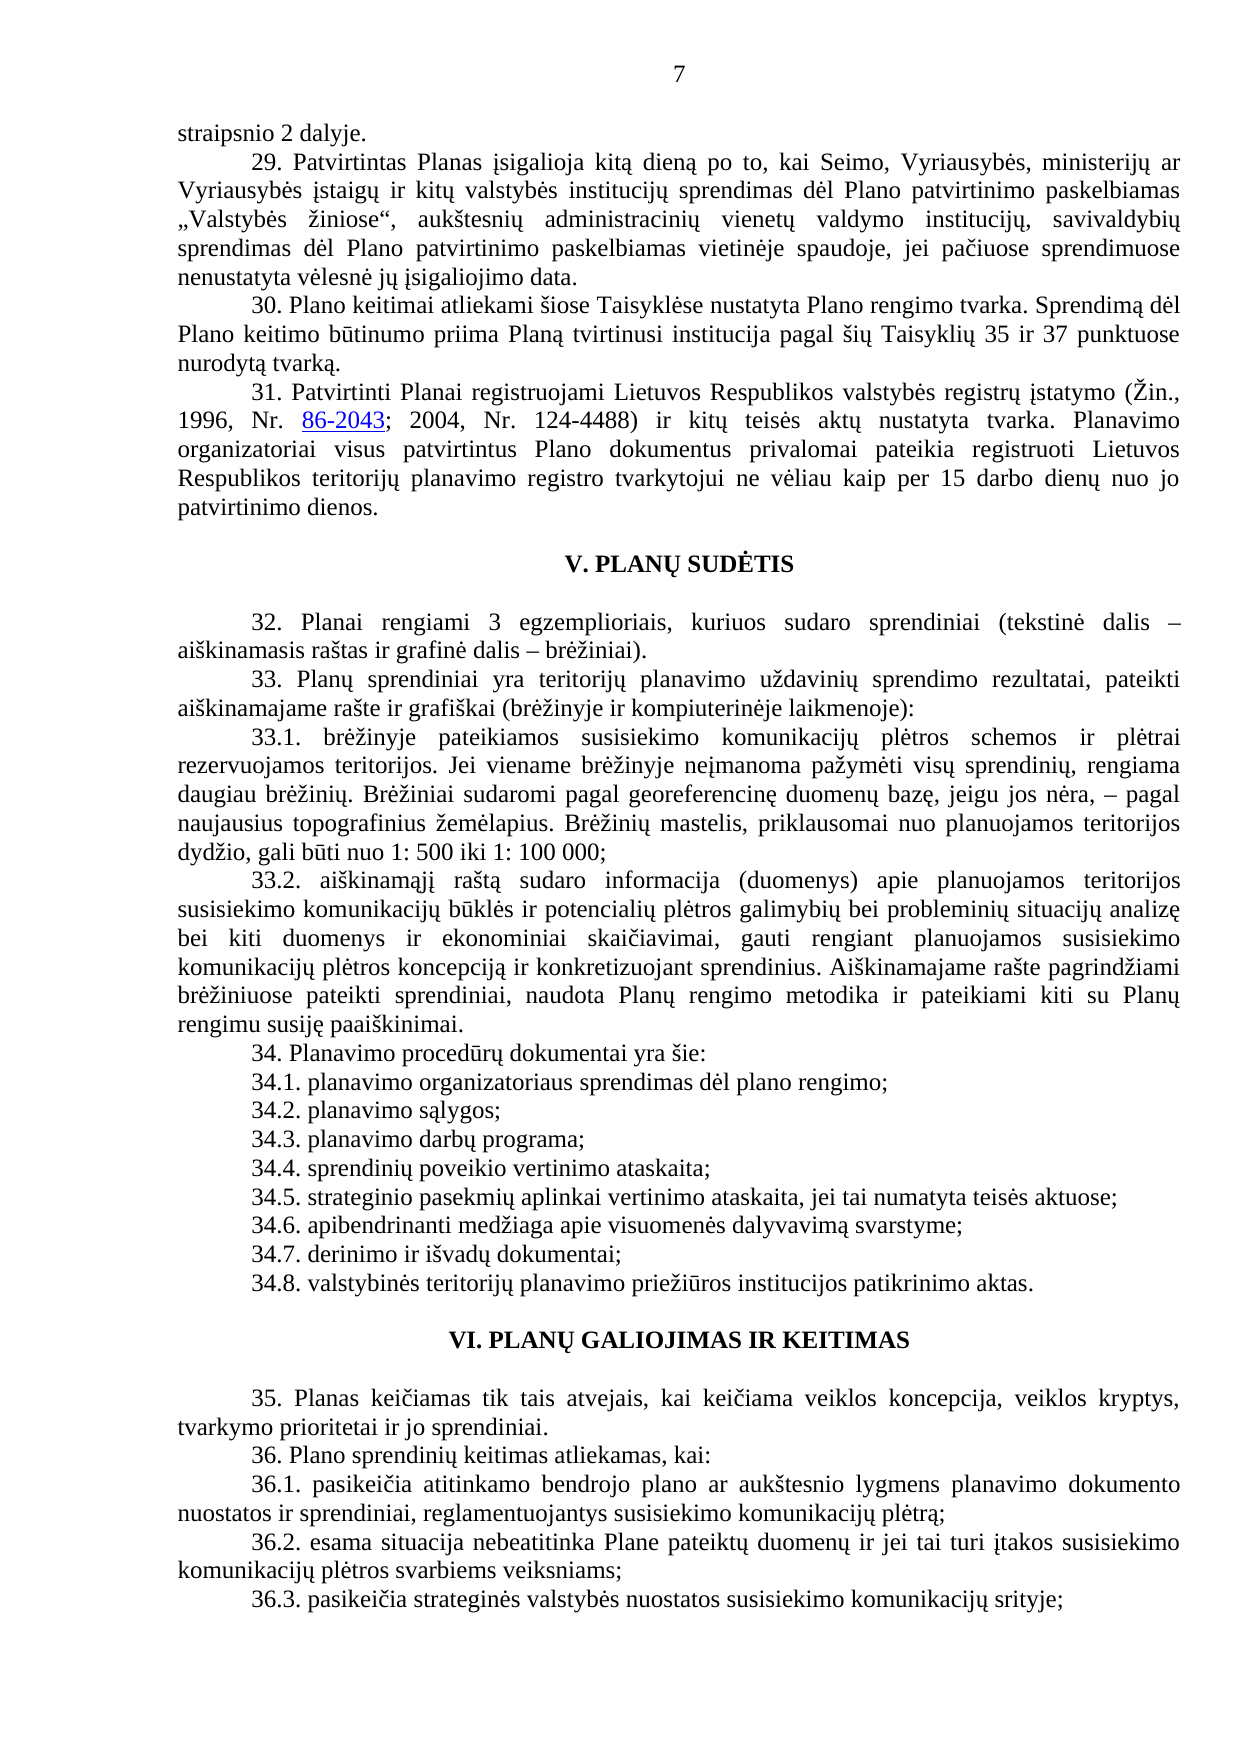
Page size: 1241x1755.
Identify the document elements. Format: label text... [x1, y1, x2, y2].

text 33. Planų sprendiniai yra teritorijų planavimo uždavinių sprendimo rezultatai, pateikti aiškinamajame rašte ir grafiškai (brėžinyje ir kompiuterinėje laikmenoje): [177, 664, 1181, 722]
text 36.1. pasikeičia atitinkamo bendrojo plano ar aukštesnio lygmens planavimo dokumento nuostatos ir sprendiniai, reglamentuojantys susisiekimo komunikacijų plėtrą; [177, 1469, 1181, 1527]
text 34.2. planavimo sąlygos; [177, 1096, 1181, 1124]
text 33.2. aiškinamąjį raštą sudaro informacija (duomenys) apie planuojamos teritorijos susisiekimo komunikacijų būklės ir potencialių plėtros galimybių bei probleminių situacijų analizę bei kiti duomenys ir ekonominiai skaičiavimai, gauti rengiant planuojamos susisiekimo komunikacijų plėtros koncepciją ir konkretizuojant sprendinius. Aiškinamajame rašte pagrindžiami brėžiniuose pateikti sprendiniai, naudota Planų rengimo metodika ir pateikiami kiti su Planų rengimu susiję paaiškinimai. [177, 866, 1181, 1038]
text 31. Patvirtinti Planai registruojami Lietuvos Respublikos valstybės registrų įstatymo (Žin., 1996, Nr. 86-2043; 2004, Nr. 124-4488) ir kitų teisės aktų nustatyta tvarka. Planavimo organizatoriai visus patvirtintus Plano dokumentus privalomai pateikia registruoti Lietuvos Respublikos teritorijų planavimo registro tvarkytojui ne vėliau kaip per 15 darbo dienų nuo jo patvirtinimo dienos. [177, 377, 1181, 521]
text 36. Plano sprendinių keitimas atliekamas, kai: [177, 1441, 1181, 1469]
text 34.1. planavimo organizatoriaus sprendimas dėl plano rengimo; [177, 1067, 1181, 1096]
text 34.8. valstybinės teritorijų planavimo priežiūros institucijos patikrinimo aktas. [177, 1268, 1181, 1297]
text 34.5. strateginio pasekmių aplinkai vertinimo ataskaita, jei tai numatyta teisės aktuose; [177, 1182, 1181, 1211]
text 34.7. derinimo ir išvadų dokumentai; [177, 1239, 1181, 1268]
text VI. PLANŲ GALIOJIMAS IR KEITIMAS [177, 1326, 1181, 1354]
text 36.3. pasikeičia strateginės valstybės nuostatos susisiekimo komunikacijų srityje; [177, 1584, 1181, 1613]
text 34.6. apibendrinanti medžiaga apie visuomenės dalyvavimą svarstyme; [177, 1211, 1181, 1239]
text 33.1. brėžinyje pateikiamos susisiekimo komunikacijų plėtros schemos ir plėtrai rezervuojamos teritorijos. Jei viename brėžinyje neįmanoma pažymėti visų sprendinių, rengiama daugiau brėžinių. Brėžiniai sudaromi pagal georeferencinę duomenų bazę, jeigu jos nėra, – pagal naujausius topografinius žemėlapius. Brėžinių mastelis, priklausomai nuo planuojamos teritorijos dydžio, gali būti nuo 1: 500 iki 1: 100 000; [177, 722, 1181, 866]
text straipsnio 2 dalyje. [177, 118, 1181, 147]
text V. PLANŲ SUDĖTIS [177, 549, 1181, 578]
text 34.4. sprendinių poveikio vertinimo ataskaita; [177, 1153, 1181, 1182]
text 35. Planas keičiamas tik tais atvejais, kai keičiama veiklos koncepcija, veiklos kryptys, tvarkymo prioritetai ir jo sprendiniai. [177, 1383, 1181, 1441]
text 30. Plano keitimai atliekami šiose Taisyklėse nustatyta Plano rengimo tvarka. Sprendimą dėl Plano keitimo būtinumo priima Planą tvirtinusi institucija pagal šių Taisyklių 35 ir 37 punktuose nurodytą tvarką. [177, 291, 1181, 377]
text 34. Planavimo procedūrų dokumentai yra šie: [177, 1038, 1181, 1067]
text 36.2. esama situacija nebeatitinka Plane pateiktų duomenų ir jei tai turi įtakos susisiekimo komunikacijų plėtros svarbiems veiksniams; [177, 1527, 1181, 1584]
text 34.3. planavimo darbų programa; [177, 1124, 1181, 1153]
text 32. Planai rengiami 3 egzemplioriais, kuriuos sudaro sprendiniai (tekstinė dalis – aiškinamasis raštas ir grafinė dalis – brėžiniai). [177, 607, 1181, 664]
text 29. Patvirtintas Planas įsigalioja kitą dieną po to, kai Seimo, Vyriausybės, ministerijų ar Vyriausybės įstaigų ir kitų valstybės institucijų sprendimas dėl Plano patvirtinimo paskelbiamas „Valstybės žiniose“, aukštesnių administracinių vienetų valdymo institucijų, savivaldybių sprendimas dėl Plano patvirtinimo paskelbiamas vietinėje spaudoje, jei pačiuose sprendimuose nenustatyta vėlesnė jų įsigaliojimo data. [177, 147, 1181, 291]
